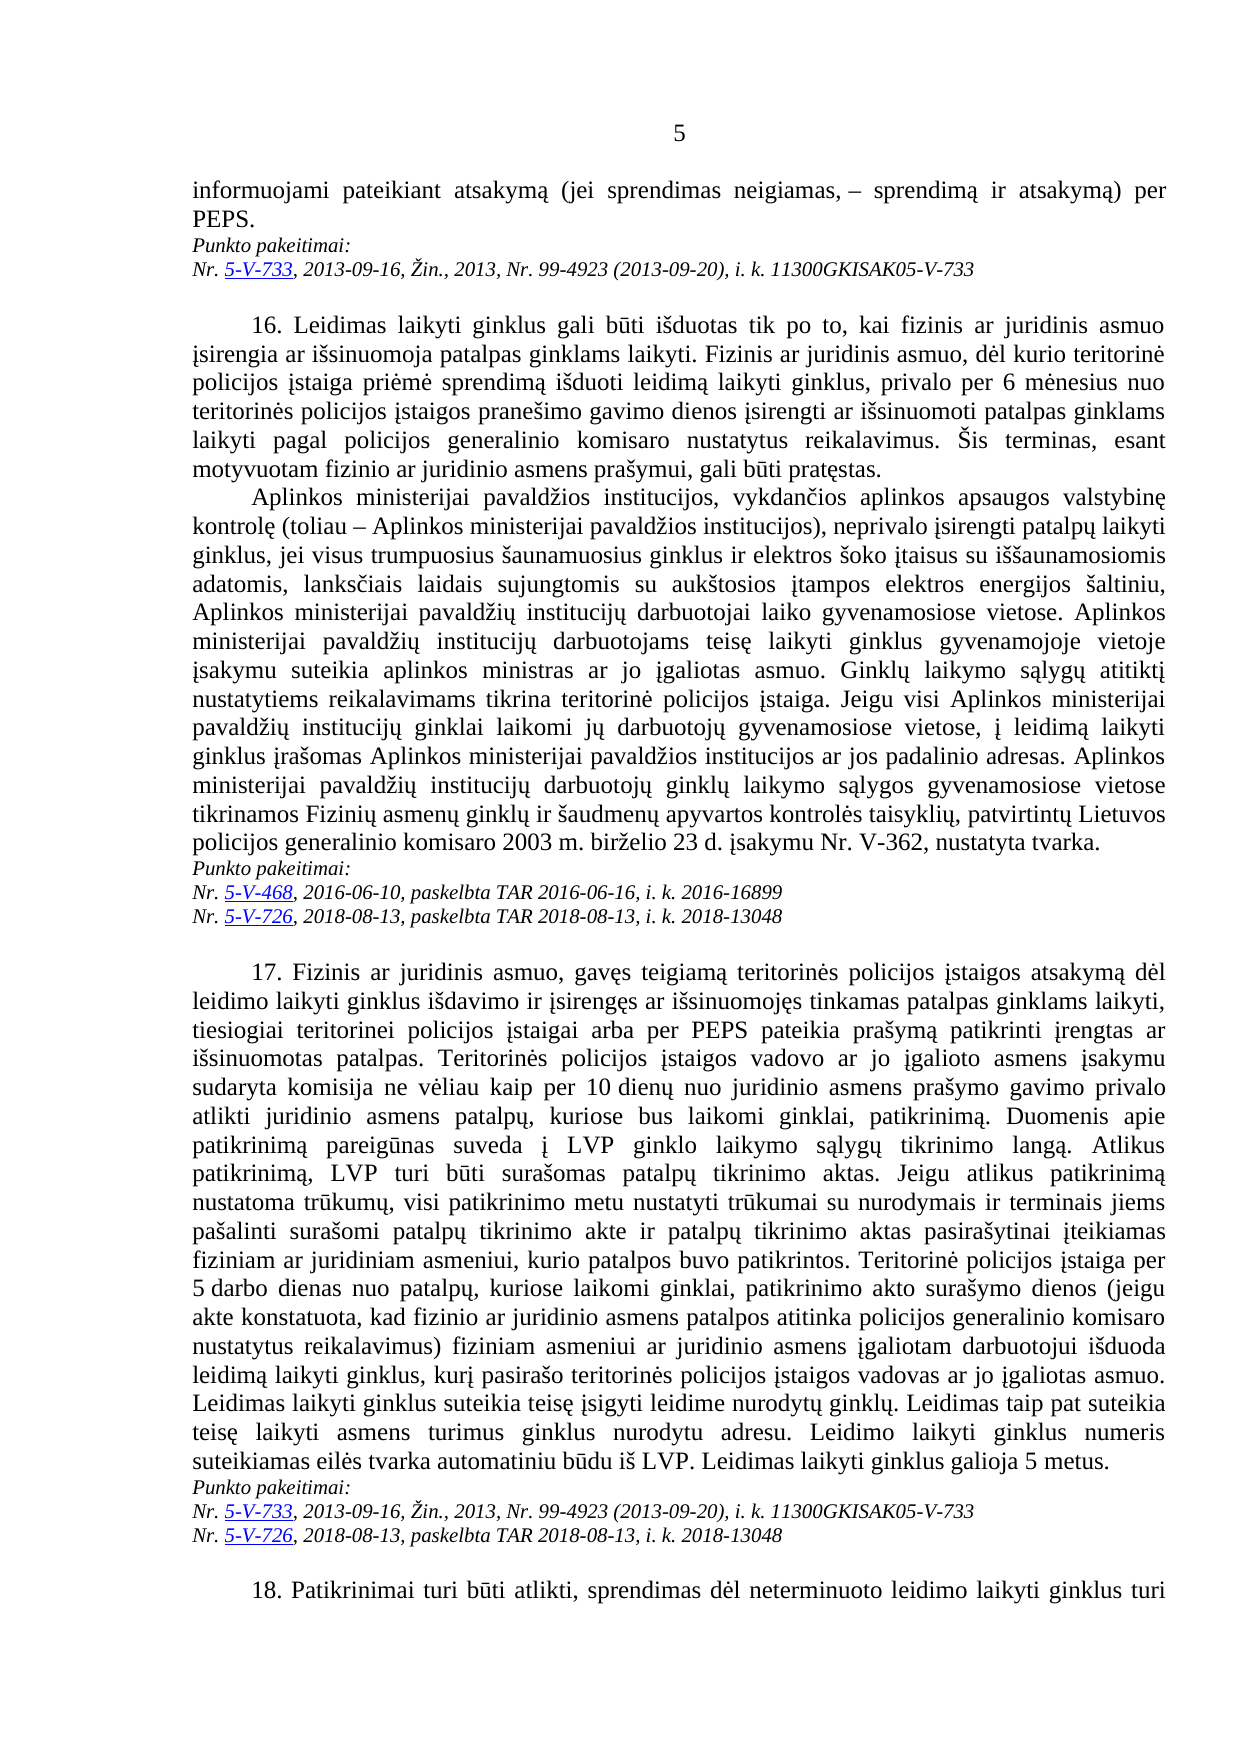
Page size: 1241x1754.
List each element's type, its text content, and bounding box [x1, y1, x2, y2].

text Nr. 5-V-733, 2013-09-16, Žin., 2013, Nr. 99-4923 (2013-09-20), i. k. 11300GKISAK05-V-733 [192, 1499, 1167, 1523]
text Punkto pakeitimai: [192, 233, 1167, 257]
text Nr. 5-V-726, 2018-08-13, paskelbta TAR 2018-08-13, i. k. 2018-13048 [192, 904, 1167, 928]
text Punkto pakeitimai: [192, 856, 1167, 880]
text 17. Fizinis ar juridinis asmuo, gavęs teigiamą teritorinės policijos įstaigos atsakymą dėl leidimo laikyti ginklus išdavimo ir įsirengęs ar išsinuomojęs tinkamas patalpas ginklams laikyti, tiesiogiai teritorinei policijos įstaigai arba per PEPS pateikia prašymą patikrinti įrengtas ar išsinuomotas patalpas. Teritorinės policijos įstaigos vadovo ar jo įgalioto asmens įsakymu sudaryta komisija ne vėliau kaip per 10 dienų nuo juridinio asmens prašymo gavimo privalo atlikti juridinio asmens patalpų, kuriose bus laikomi ginklai, patikrinimą. Duomenis apie patikrinimą pareigūnas suveda į LVP ginklo laikymo sąlygų tikrinimo langą. Atlikus patikrinimą, LVP turi būti surašomas patalpų tikrinimo aktas. Jeigu atlikus patikrinimą nustatoma trūkumų, visi patikrinimo metu nustatyti trūkumai su nurodymais ir terminais jiems pašalinti surašomi patalpų tikrinimo akte ir patalpų tikrinimo aktas pasirašytinai įteikiamas fiziniam ar juridiniam asmeniui, kurio patalpos buvo patikrintos. Teritorinė policijos įstaiga per 5 darbo dienas nuo patalpų, kuriose laikomi ginklai, patikrinimo akto surašymo dienos (jeigu akte konstatuota, kad fizinio ar juridinio asmens patalpos atitinka policijos generalinio komisaro nustatytus reikalavimus) fiziniam asmeniui ar juridinio asmens įgaliotam darbuotojui išduoda leidimą laikyti ginklus, kurį pasirašo teritorinės policijos įstaigos vadovas ar jo įgaliotas asmuo. Leidimas laikyti ginklus suteikia teisę įsigyti leidime nurodytų ginklų. Leidimas taip pat suteikia teisę laikyti asmens turimus ginklus nurodytu adresu. Leidimo laikyti ginklus numeris suteikiamas eilės tvarka automatiniu būdu iš LVP. Leidimas laikyti ginklus galioja 5 metus. [192, 957, 1167, 1475]
text Punkto pakeitimai: [192, 1475, 1167, 1499]
text 16. Leidimas laikyti ginklus gali būti išduotas tik po to, kai fizinis ar juridinis asmuo įsirengia ar išsinuomoja patalpas ginklams laikyti. Fizinis ar juridinis asmuo, dėl kurio teritorinė policijos įstaiga priėmė sprendimą išduoti leidimą laikyti ginklus, privalo per 6 mėnesius nuo teritorinės policijos įstaigos pranešimo gavimo dienos įsirengti ar išsinuomoti patalpas ginklams laikyti pagal policijos generalinio komisaro nustatytus reikalavimus. Šis terminas, esant motyvuotam fizinio ar juridinio asmens prašymui, gali būti pratęstas. [192, 310, 1167, 482]
text Aplinkos ministerijai pavaldžios institucijos, vykdančios aplinkos apsaugos valstybinę kontrolę (toliau – Aplinkos ministerijai pavaldžios institucijos), neprivalo įsirengti patalpų laikyti ginklus, jei visus trumpuosius šaunamuosius ginklus ir elektros šoko įtaisus su iššaunamosiomis adatomis, lanksčiais laidais sujungtomis su aukštosios įtampos elektros energijos šaltiniu, Aplinkos ministerijai pavaldžių institucijų darbuotojai laiko gyvenamosiose vietose. Aplinkos ministerijai pavaldžių institucijų darbuotojams teisę laikyti ginklus gyvenamojoje vietoje įsakymu suteikia aplinkos ministras ar jo įgaliotas asmuo. Ginklų laikymo sąlygų atitiktį nustatytiems reikalavimams tikrina teritorinė policijos įstaiga. Jeigu visi Aplinkos ministerijai pavaldžių institucijų ginklai laikomi jų darbuotojų gyvenamosiose vietose, į leidimą laikyti ginklus įrašomas Aplinkos ministerijai pavaldžios institucijos ar jos padalinio adresas. Aplinkos ministerijai pavaldžių institucijų darbuotojų ginklų laikymo sąlygos gyvenamosiose vietose tikrinamos Fizinių asmenų ginklų ir šaudmenų apyvartos kontrolės taisyklių, patvirtintų Lietuvos policijos generalinio komisaro 2003 m. birželio 23 d. įsakymu Nr. V-362, nustatyta tvarka. [192, 482, 1167, 856]
text Nr. 5-V-468, 2016-06-10, paskelbta TAR 2016-06-16, i. k. 2016-16899 [192, 880, 1167, 904]
text Nr. 5-V-733, 2013-09-16, Žin., 2013, Nr. 99-4923 (2013-09-20), i. k. 11300GKISAK05-V-733 [192, 257, 1167, 281]
text informuojami pateikiant atsakymą (jei sprendimas neigiamas, – sprendimą ir atsakymą) per PEPS. [192, 176, 1167, 233]
text Nr. 5-V-726, 2018-08-13, paskelbta TAR 2018-08-13, i. k. 2018-13048 [192, 1523, 1167, 1547]
text 18. Patikrinimai turi būti atlikti, sprendimas dėl neterminuoto leidimo laikyti ginklus turi [192, 1576, 1167, 1604]
